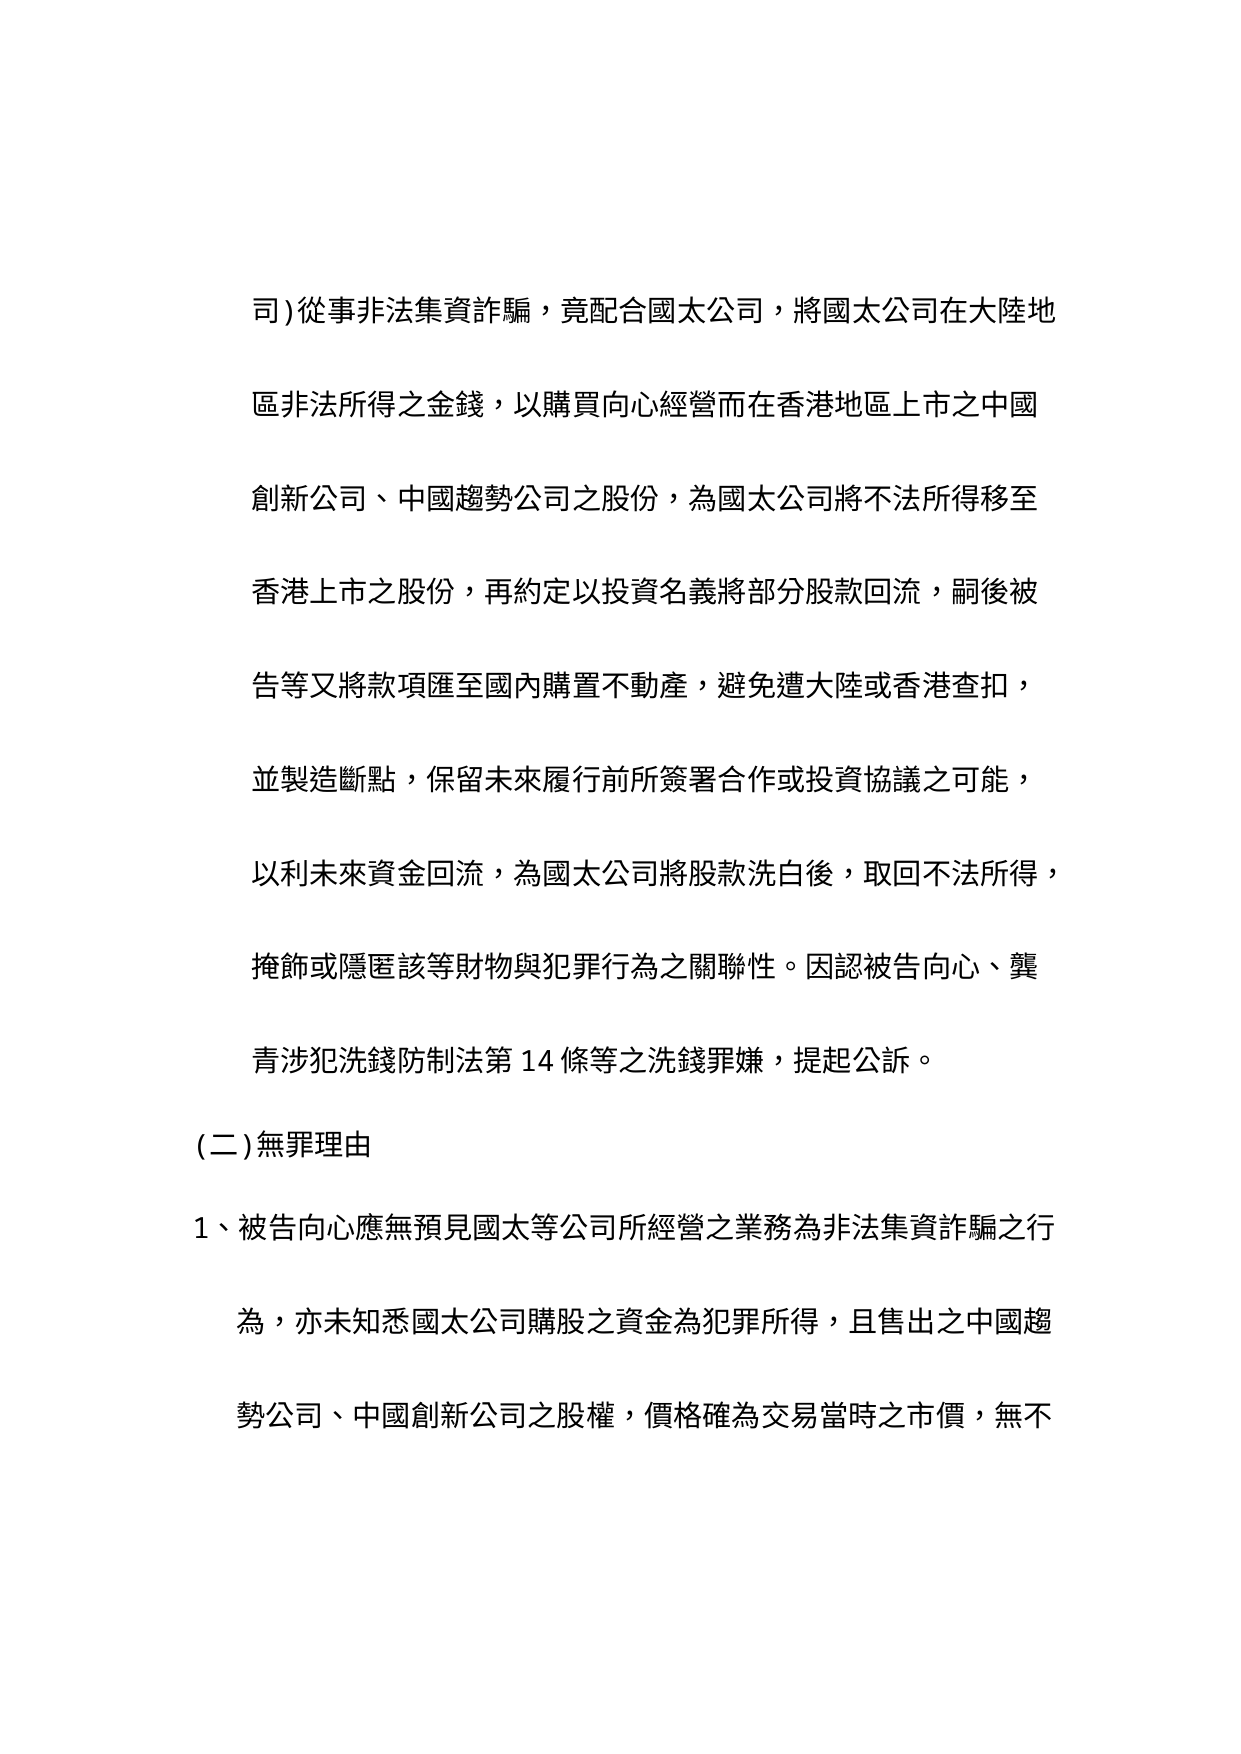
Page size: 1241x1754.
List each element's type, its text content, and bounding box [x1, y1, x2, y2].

text 被告向心明知大陸地區國太公司及其子公司集團(下稱國太等公司)從事非法集資詐騙，竟配合國太公司，將國太公司在大陸地區非法所得之金錢，以購買向心經營而在香港地區上市之中國創新公司、中國趨勢公司之股份，為國太公司將不法所得移至香港上市之股份，再約定以投資名義將部分股款回流，嗣後被告等又將款項匯至國內購置不動產，避免遭大陸或香港查扣，並製造斷點，保留未來履行前所簽署合作或投資協議之可能，以利未來資金回流，為國太公司將股款洗白後，取回不法所得，掩飾或隱匿該等財物與犯罪行為之關聯性。因認被告向心、龔青涉犯洗錢防制法第14條等之洗錢罪嫌，提起公訴。 [251, 267, 1063, 1080]
text 1、被告向心應無預見國太等公司所經營之業務為非法集資詐騙之行為，亦未知悉國太公司購股之資金為犯罪所得，且售出之中國趨勢公司、中國創新公司之股權，價格確為交易當時之市價，無不 [192, 1184, 1063, 1434]
text (二)無罪理由 [192, 1101, 1063, 1163]
